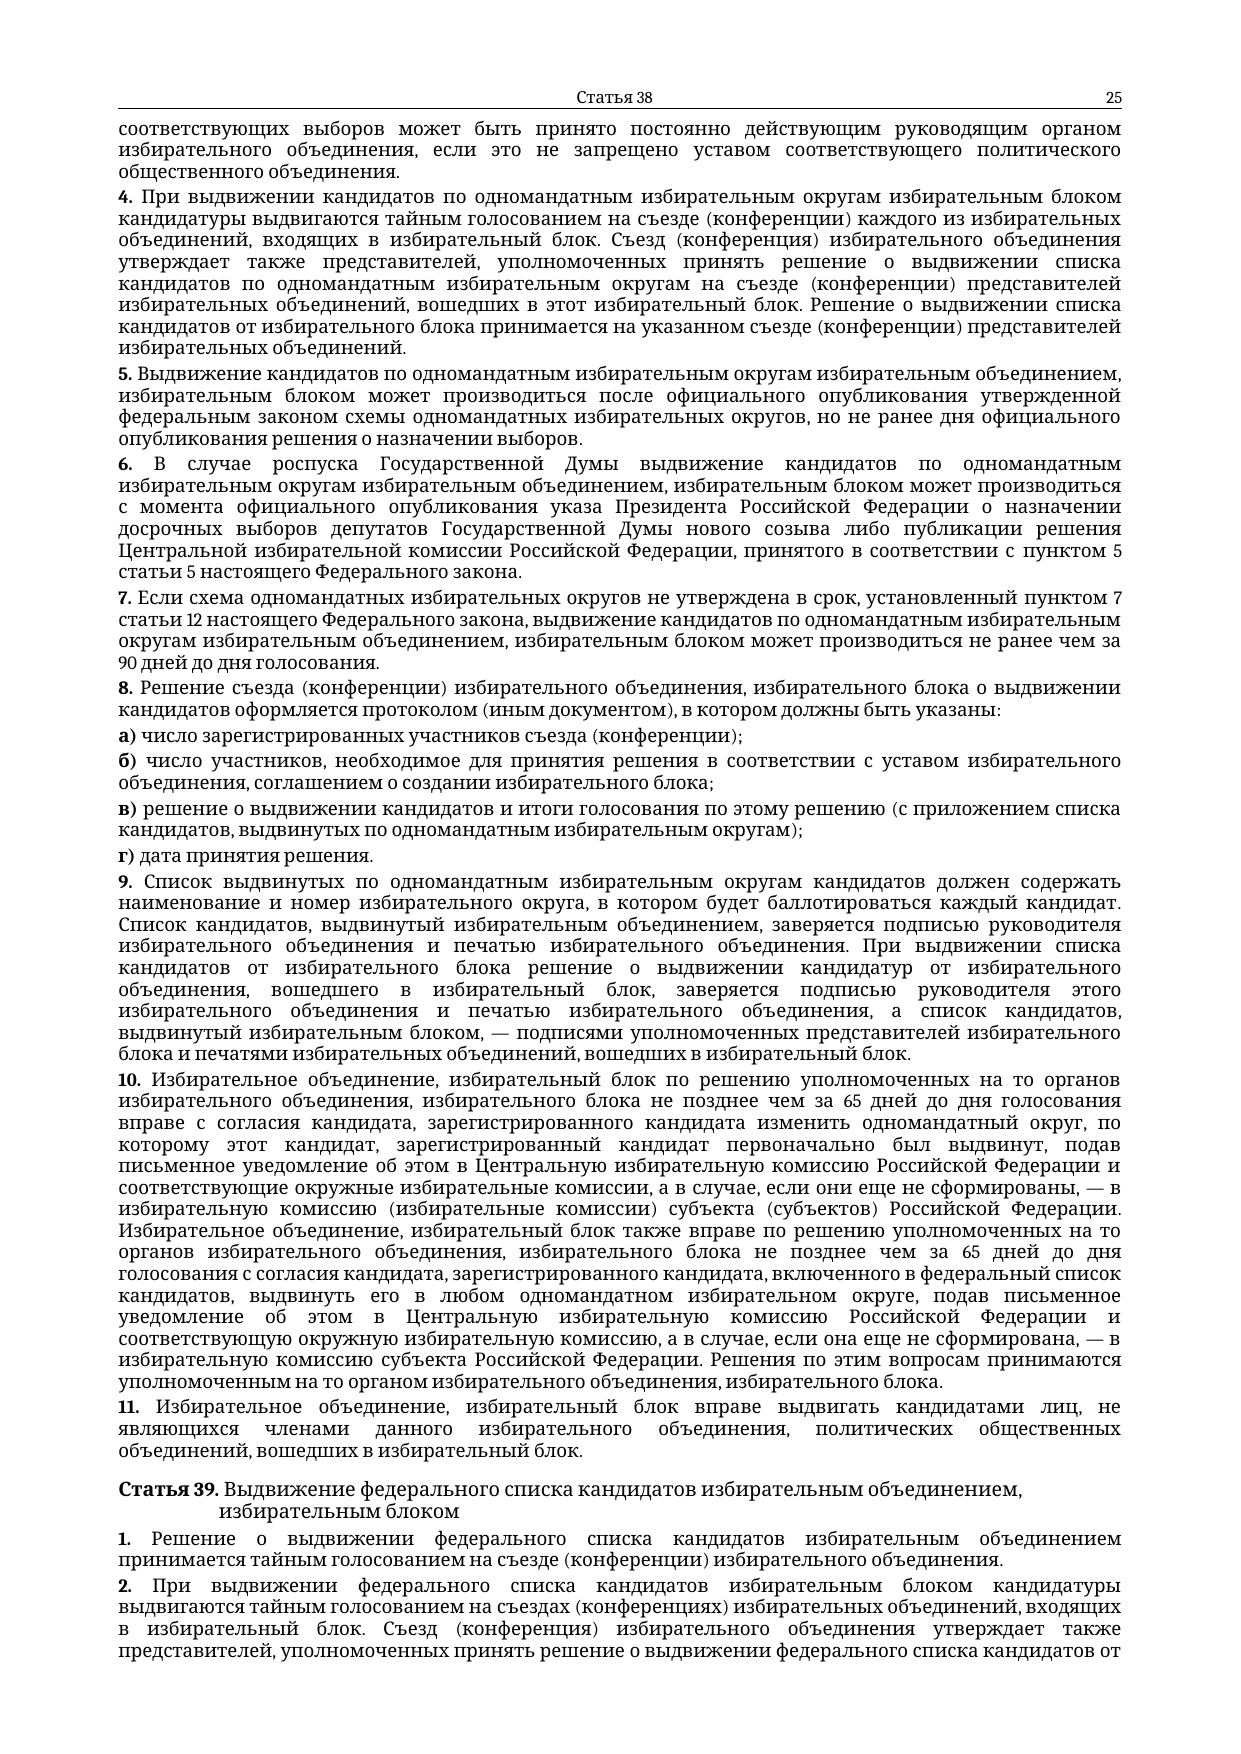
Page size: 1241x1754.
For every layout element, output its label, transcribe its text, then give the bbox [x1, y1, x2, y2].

text 5. Выдвижение кандидатов по одномандатным избирательным округам избирательным объединением, избирательным блоком может производиться после официального опубликования утвержденной федеральным законом схемы одномандатных избирательных округов, но не ранее дня официального опубликования решения о назначении выборов. [118, 363, 1122, 450]
text 2. При выдвижении федерального списка кандидатов избирательным блоком кандидатуры выдвигаются тайным голосованием на съездах (конференциях) избирательных объединений, входящих в избирательный блок. Съезд (конференция) избирательного объединения утверждает также представителей, уполномоченных принять решение о выдвижении федерального списка кандидатов от [118, 1575, 1122, 1662]
text 7. Если схема одномандатных избирательных округов не утверждена в срок, установленный пунктом 7 статьи 12 настоящего Федерального закона, выдвижение кандидатов по одномандатным избирательным округам избирательным объединением, избирательным блоком может производиться не ранее чем за 90 дней до дня голосования. [118, 587, 1122, 674]
text в) решение о выдвижении кандидатов и итоги голосования по этому решению (с приложением списка кандидатов, выдвинутых по одномандатным избирательным округам); [118, 798, 1122, 841]
text 11. Избирательное объединение, избирательный блок вправе выдвигать кандидатами лиц, не являющихся членами данного избирательного объединения, политических общественных объединений, вошедших в избирательный блок. [118, 1397, 1122, 1462]
text 9. Список выдвинутых по одномандатным избирательным округам кандидатов должен содержать наименование и номер избирательного округа, в котором будет баллотироваться каждый кандидат. Список кандидатов, выдвинутый избирательным объединением, заверяется подписью руководителя избирательного объединения и печатью избирательного объединения. При выдвижении списка кандидатов от избирательного блока решение о выдвижении кандидатур от избирательного объединения, вошедшего в избирательный блок, заверяется подписью руководителя этого избирательного объединения и печатью избирательного объединения, а список кандидатов, выдвинутый избирательным блоком, — подписями уполномоченных представителей избирательного блока и печатями избирательных объединений, вошедших в избирательный блок. [118, 871, 1122, 1065]
text 6. В случае роспуска Государственной Думы выдвижение кандидатов по одномандатным избирательным округам избирательным объединением, избирательным блоком может производиться с момента официального опубликования указа Президента Российской Федерации о назначении досрочных выборов депутатов Государственной Думы нового созыва либо публикации решения Центральной избирательной комиссии Российской Федерации, принятого в соответствии с пунктом 5 статьи 5 настоящего Федерального закона. [118, 454, 1122, 583]
text 10. Избирательное объединение, избирательный блок по решению уполномоченных на то органов избирательного объединения, избирательного блока не позднее чем за 65 дней до дня голосования вправе с согласия кандидата, зарегистрированного кандидата изменить одномандатный округ, по которому этот кандидат, зарегистрированный кандидат первоначально был выдвинут, подав письменное уведомление об этом в Центральную избирательную комиссию Российской Федерации и соответствующие окружные избирательные комиссии, а в случае, если они еще не сформированы, — в избирательную комиссию (избирательные комиссии) субъекта (субъектов) Российской Федерации. Избирательное объединение, избирательный блок также вправе по решению уполномоченных на то органов избирательного объединения, избирательного блока не позднее чем за 65 дней до дня голосования с согласия кандидата, зарегистрированного кандидата, включенного в федеральный список кандидатов, выдвинуть его в любом одномандатном избирательном округе, подав письменное уведомление об этом в Центральную избирательную комиссию Российской Федерации и соответствующую окружную избирательную комиссию, а в случае, если она еще не сформирована, — в избирательную комиссию субъекта Российской Федерации. Решения по этим вопросам принимаются уполномоченным на то органом избирательного объединения, избирательного блока. [118, 1069, 1122, 1393]
text 8. Решение съезда (конференции) избирательного объединения, избирательного блока о выдвижении кандидатов оформляется протоколом (иным документом), в котором должны быть указаны: [118, 678, 1122, 721]
text 4. При выдвижении кандидатов по одномандатным избирательным округам избирательным блоком кандидатуры выдвигаются тайным голосованием на съезде (конференции) каждого из избирательных объединений, входящих в избирательный блок. Съезд (конференция) избирательного объединения утверждает также представителей, уполномоченных принять решение о выдвижении списка кандидатов по одномандатным избирательным округам на съезде (конференции) представителей избирательных объединений, вошедших в этот избирательный блок. Решение о выдвижении списка кандидатов от избирательного блока принимается на указанном съезде (конференции) представителей избирательных объединений. [118, 187, 1122, 359]
text г) дата принятия решения. [118, 846, 1122, 867]
text соответствующих выборов может быть принято постоянно действующим руководящим органом избирательного объединения, если это не запрещено уставом соответствующего политического общественного объединения. [118, 118, 1122, 183]
text а) число зарегистрированных участников съезда (конференции); [118, 725, 1122, 747]
text 1. Решение о выдвижении федерального списка кандидатов избирательным объединением принимается тайным голосованием на съезде (конференции) избирательного объединения. [118, 1528, 1122, 1571]
subtitle Статья 39. Выдвижение федерального списка кандидатов избирательным объединением, избирательным блоком [118, 1478, 1122, 1524]
text б) число участников, необходимое для принятия решения в соответствии с уставом избирательного объединения, соглашением о создании избирательного блока; [118, 751, 1122, 794]
